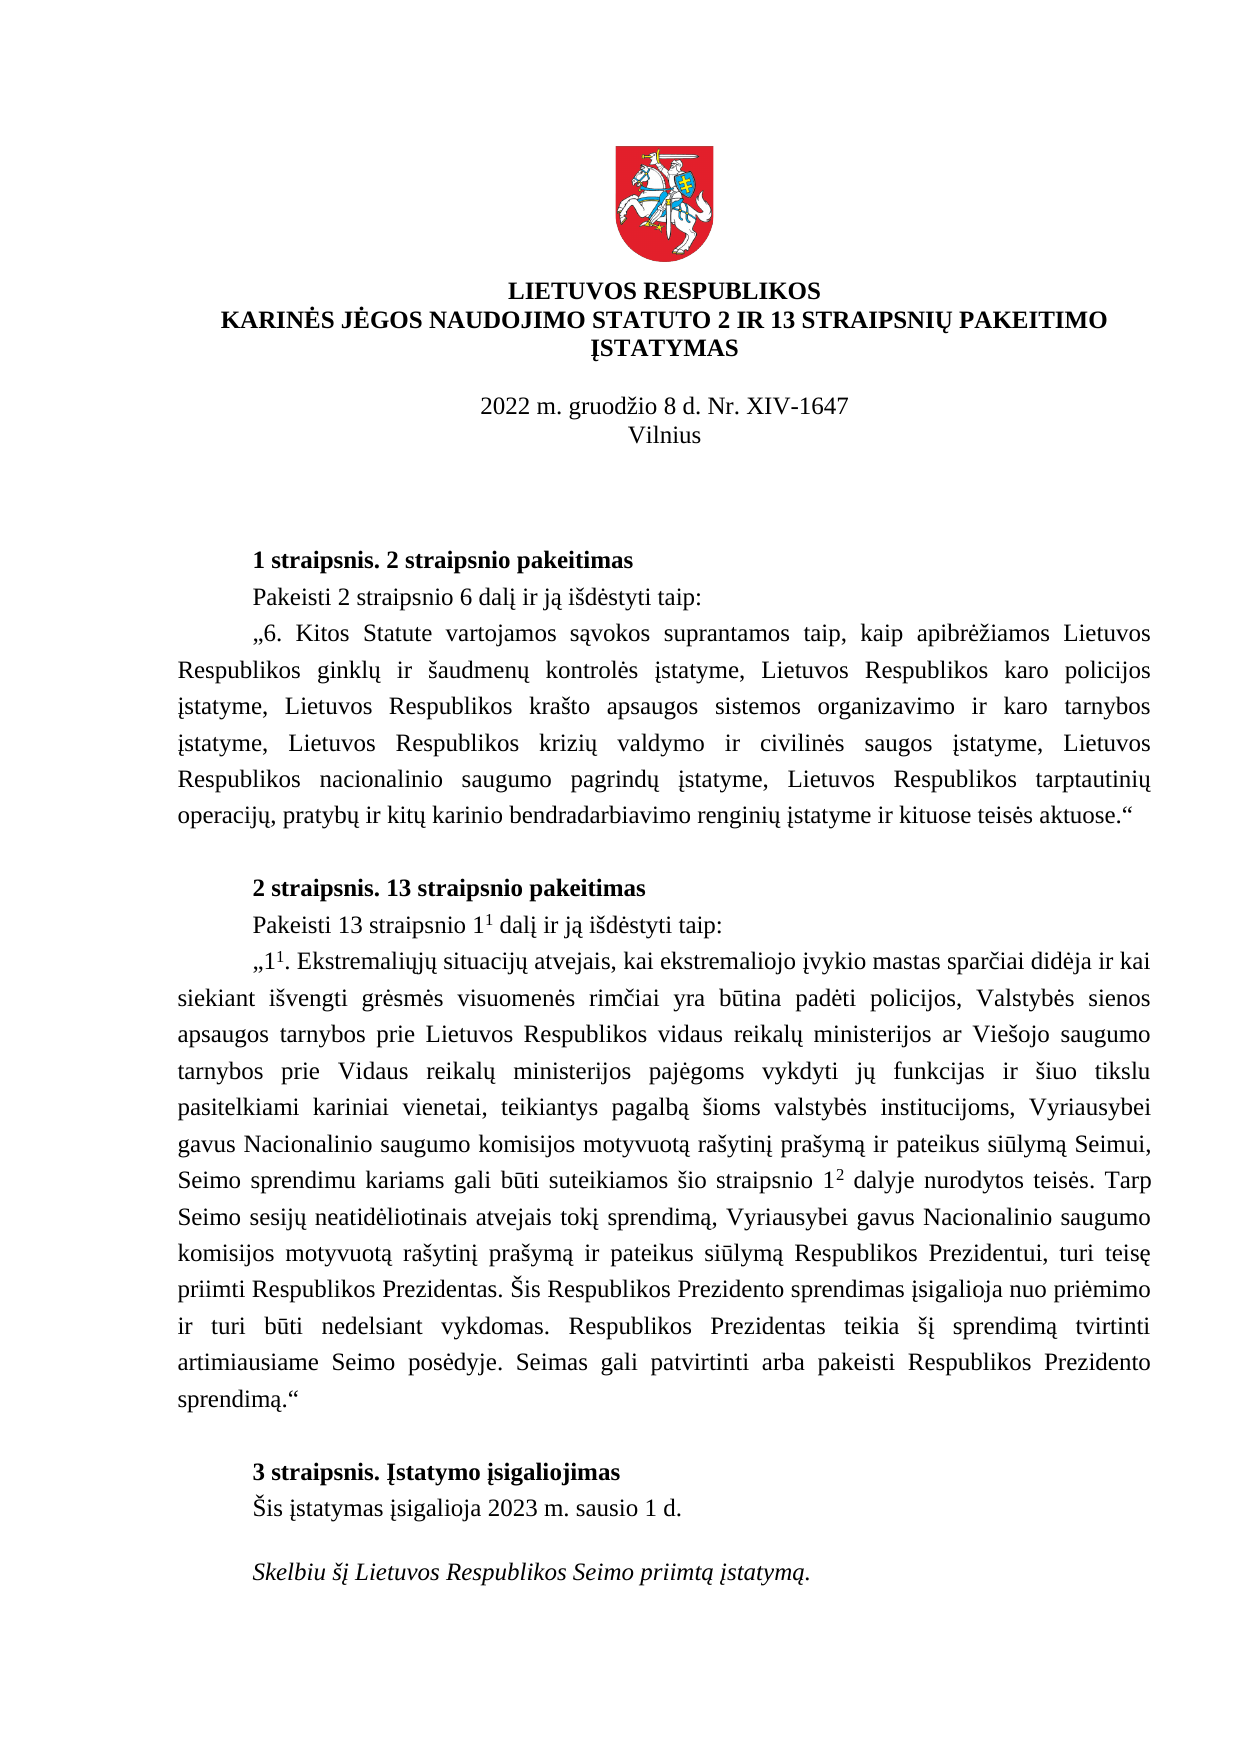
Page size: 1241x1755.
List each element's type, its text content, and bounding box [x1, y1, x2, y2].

text KARINĖS JĖGOS NAUDOJIMO STATUTO 2 IR 13 STRAIPSNIŲ PAKEITIMO [177, 305, 1152, 333]
text „6. Kitos Statute vartojamos sąvokos suprantamos taip, kaip apibrėžiamos Lietuvos Respublikos ginklų ir šaudmenų kontrolės įstatyme, Lietuvos Respublikos karo policijos įstatyme, Lietuvos Respublikos krašto apsaugos sistemos organizavimo ir karo tarnybos įstatyme, Lietuvos Respublikos krizių valdymo ir civilinės saugos įstatyme, Lietuvos Respublikos nacionalinio saugumo pagrindų įstatyme, Lietuvos Respublikos tarptautinių operacijų, pratybų ir kitų karinio bendradarbiavimo renginių įstatyme ir kituose teisės aktuose.“ [177, 611, 1152, 829]
text Skelbiu šį Lietuvos Respublikos Seimo priimtą įstatymą. [177, 1557, 1152, 1586]
text „11. Ekstremaliųjų situacijų atvejais, kai ekstremaliojo įvykio mastas sparčiai didėja ir kai siekiant išvengti grėsmės visuomenės rimčiai yra būtina padėti policijos, Valstybės sienos apsaugos tarnybos prie Lietuvos Respublikos vidaus reikalų ministerijos ar Viešojo saugumo tarnybos prie Vidaus reikalų ministerijos pajėgoms vykdyti jų funkcijas ir šiuo tikslu pasitelkiami kariniai vienetai, teikiantys pagalbą šioms valstybės institucijoms, Vyriausybei gavus Nacionalinio saugumo komisijos motyvuotą rašytinį prašymą ir pateikus siūlymą Seimui, Seimo sprendimu kariams gali būti suteikiamos šio straipsnio 12 dalyje nurodytos teisės. Tarp Seimo sesijų neatidėliotinais atvejais tokį sprendimą, Vyriausybei gavus Nacionalinio saugumo komisijos motyvuotą rašytinį prašymą ir pateikus siūlymą Respublikos Prezidentui, turi teisę priimti Respublikos Prezidentas. Šis Respublikos Prezidento sprendimas įsigalioja nuo priėmimo ir turi būti nedelsiant vykdomas. Respublikos Prezidentas teikia šį sprendimą tvirtinti artimiausiame Seimo posėdyje. Seimas gali patvirtinti arba pakeisti Respublikos Prezidento sprendimą.“ [177, 939, 1152, 1413]
text 2022 m. gruodžio 8 d. Nr. XIV-1647 [177, 391, 1152, 420]
text LIETUVOS RESPUBLIKOS [177, 276, 1152, 305]
text Šis įstatymas įsigalioja 2023 m. sausio 1 d. [177, 1486, 1152, 1522]
text 1 straipsnis. 2 straipsnio pakeitimas [177, 538, 1152, 574]
text Pakeisti 13 straipsnio 11 dalį ir ją išdėstyti taip: [177, 902, 1152, 939]
text 3 straipsnis. Įstatymo įsigaliojimas [177, 1449, 1152, 1486]
text ĮSTATYMAS [177, 333, 1152, 362]
text Vilnius [177, 420, 1152, 448]
text Pakeisti 2 straipsnio 6 dalį ir ją išdėstyti taip: [177, 574, 1152, 611]
text 2 straipsnis. 13 straipsnio pakeitimas [177, 866, 1152, 902]
